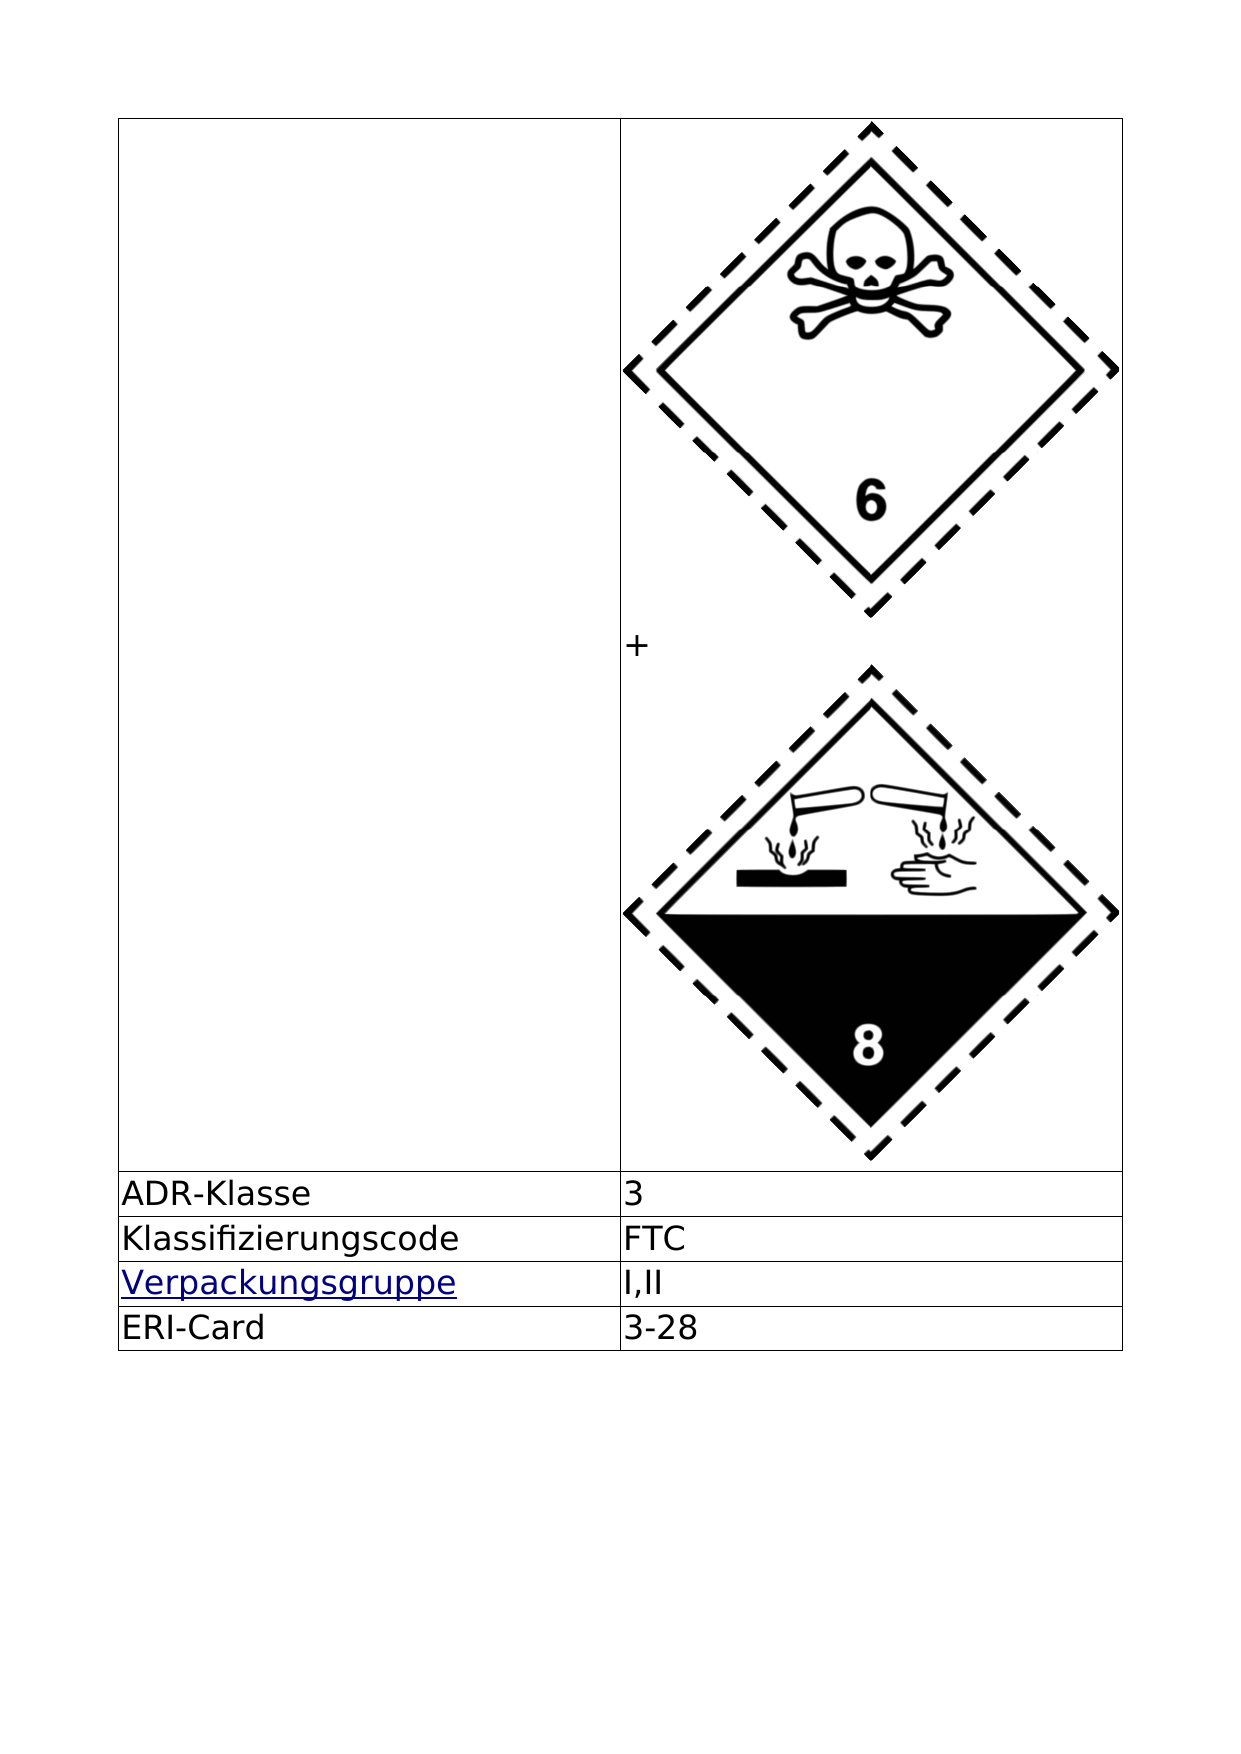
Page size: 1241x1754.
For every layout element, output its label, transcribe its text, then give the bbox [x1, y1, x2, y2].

picture [622, 121, 1120, 618]
table_cell Klassifizierungscode [119, 1217, 620, 1261]
table_cell 3-28 [621, 1307, 1122, 1350]
table_cell I,II [621, 1262, 1122, 1306]
table_cell ADR-Klasse [119, 1172, 620, 1216]
table_cell + [621, 119, 1122, 1171]
table_cell 3 [621, 1172, 1122, 1216]
table_cell FTC [621, 1217, 1122, 1261]
picture [622, 664, 1120, 1161]
table_cell Verpackungsgruppe [119, 1262, 620, 1306]
table_cell [119, 119, 620, 1171]
table_cell ERI-Card [119, 1307, 620, 1350]
